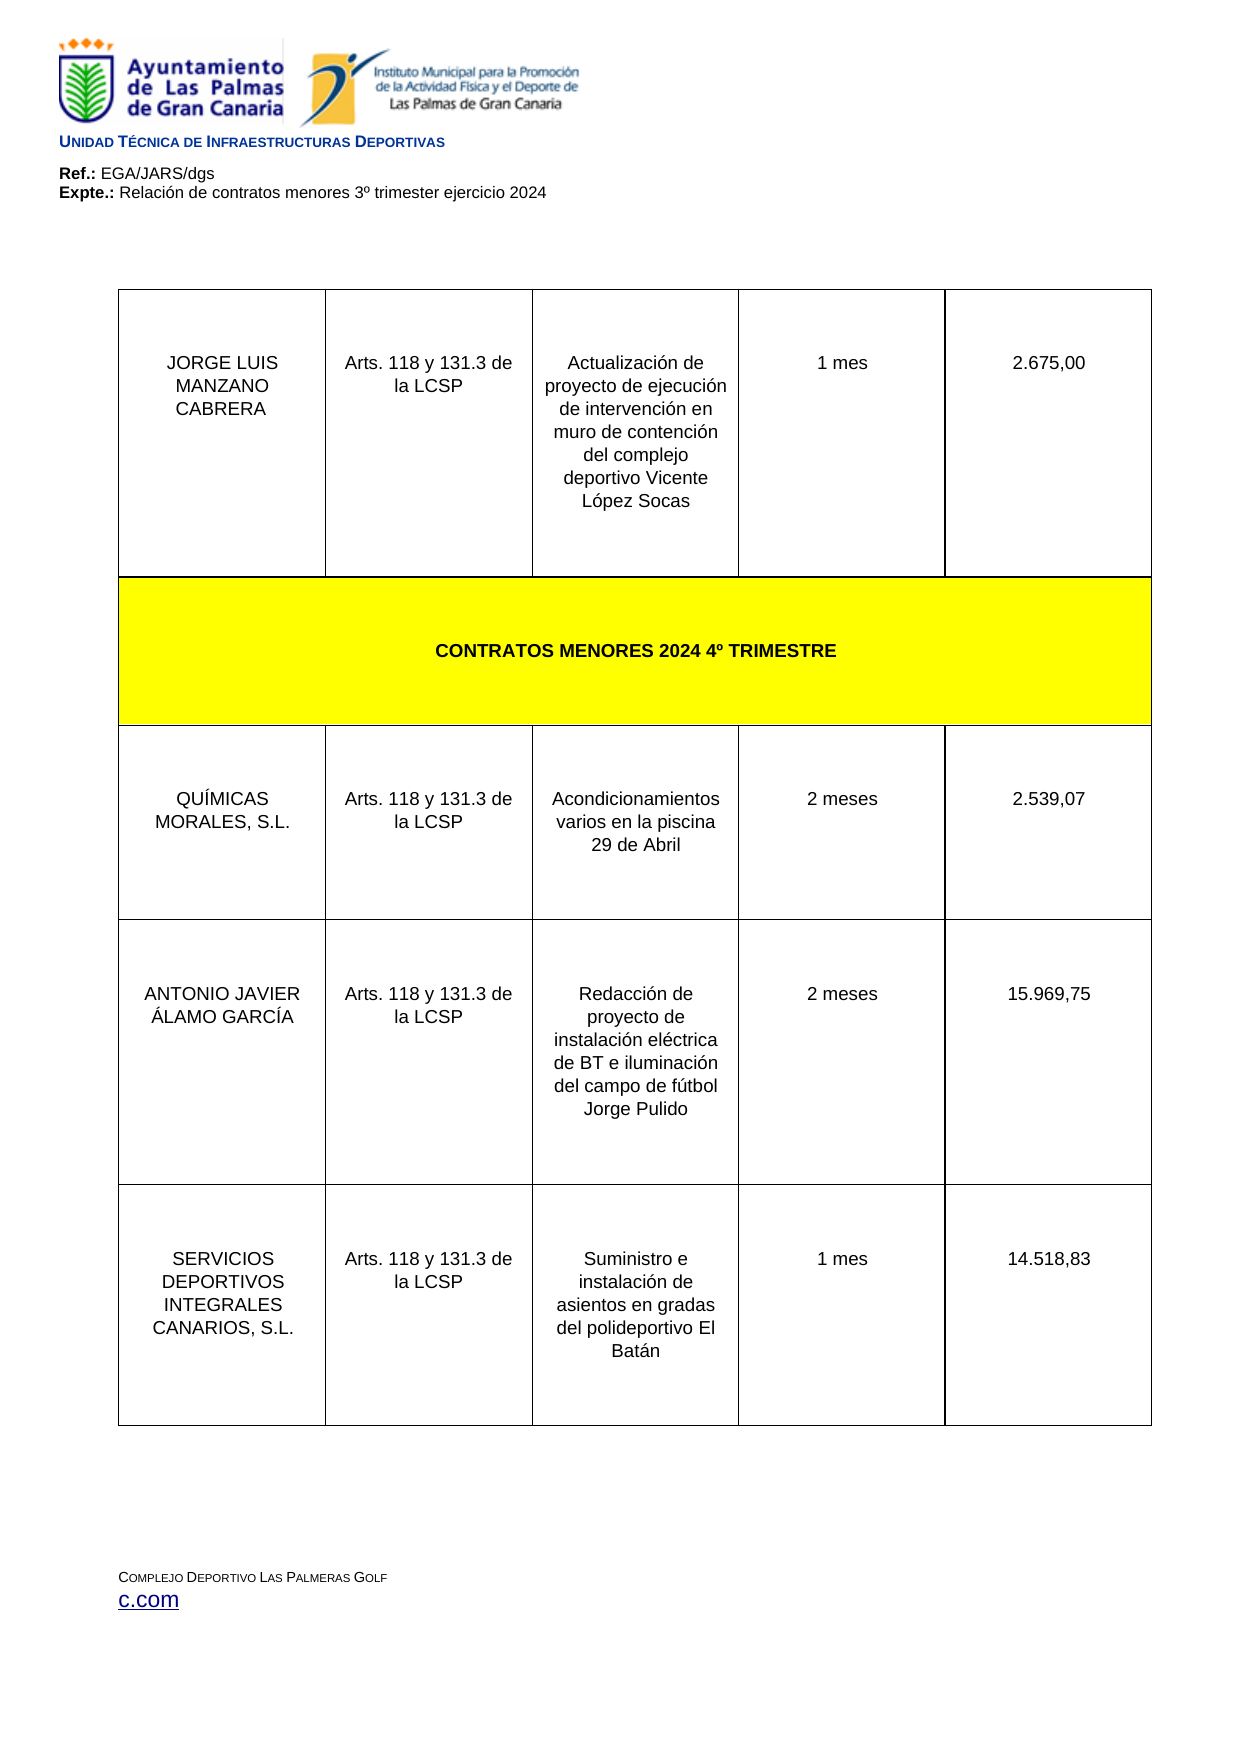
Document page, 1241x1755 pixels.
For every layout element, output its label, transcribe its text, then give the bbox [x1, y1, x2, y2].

table_cell Arts. 118 y 131.3 de la LCSP [326, 1185, 532, 1425]
table_cell 2.539,07 [946, 726, 1151, 919]
table_cell Arts. 118 y 131.3 de la LCSP [326, 920, 532, 1184]
table_header Arts. 118 y 131.3 de la LCSP [326, 290, 532, 576]
table_cell Acondicionamientos varios en la piscina 29 de Abril [533, 726, 738, 919]
table_cell Redacción de proyecto de instalación eléctrica de BT e iluminación del campo de fútbol Jorge Pulido [533, 920, 738, 1184]
table_cell 2 meses [739, 920, 944, 1184]
table_header Actualización de proyecto de ejecución de intervención en muro de contención del complejo deportivo Vicente López Socas [533, 290, 738, 576]
table_cell ANTONIO JAVIER ÁLAMO GARCÍA [119, 920, 325, 1184]
table_cell 14.518,83 [946, 1185, 1151, 1425]
table_cell CONTRATOS MENORES 2024 4º TRIMESTRE [119, 578, 1151, 724]
table_cell 2 meses [739, 726, 944, 919]
table_header 2.675,00 [946, 290, 1151, 576]
table_cell Suministro e instalación de asientos en gradas del polideportivo El Batán [533, 1185, 738, 1425]
table_cell Arts. 118 y 131.3 de la LCSP [326, 726, 532, 919]
table_cell QUÍMICAS MORALES, S.L. [119, 726, 325, 919]
table_header 1 mes [739, 290, 944, 576]
table_cell SERVICIOS DEPORTIVOS INTEGRALES CANARIOS, S.L. [119, 1185, 325, 1425]
table_cell 15.969,75 [946, 920, 1151, 1184]
table_cell 1 mes [739, 1185, 944, 1425]
table_header JORGE LUIS MANZANO CABRERA [119, 290, 325, 576]
